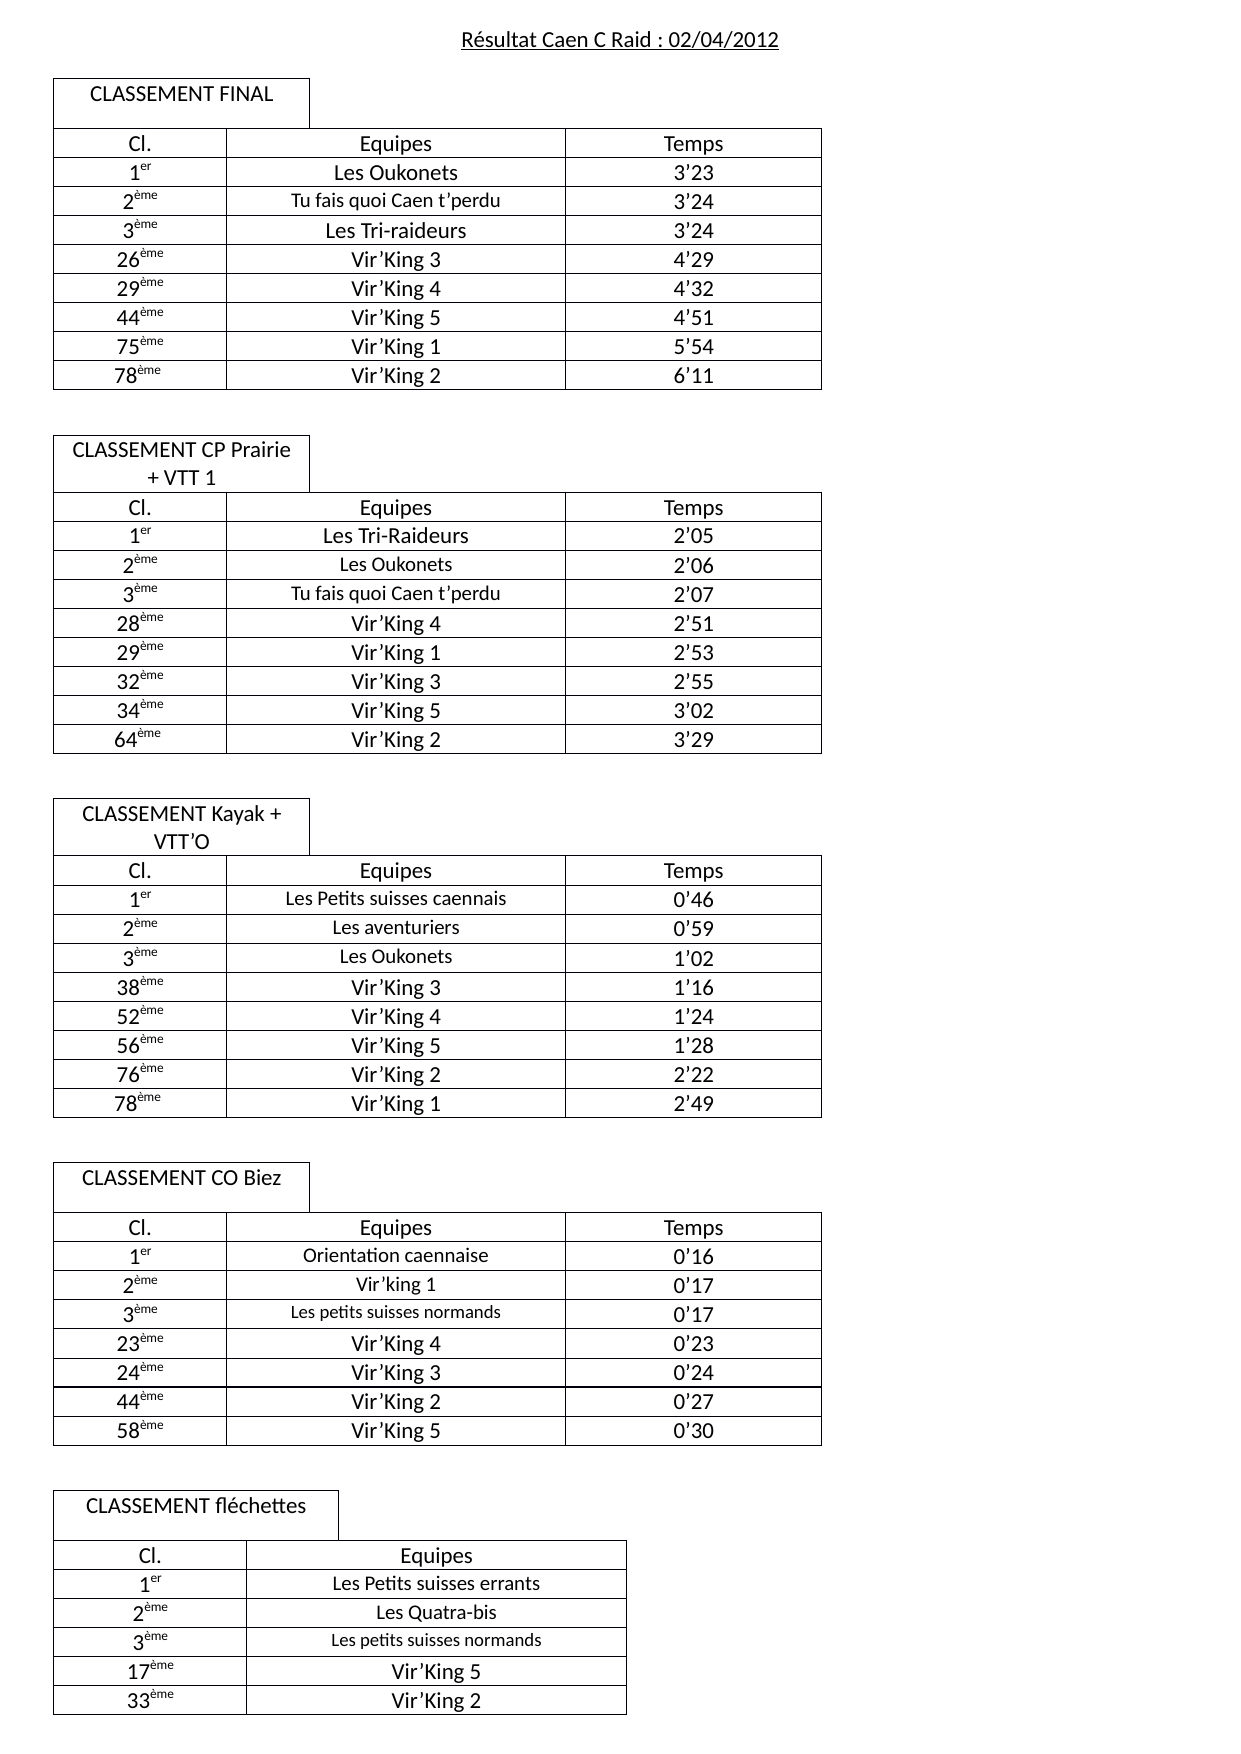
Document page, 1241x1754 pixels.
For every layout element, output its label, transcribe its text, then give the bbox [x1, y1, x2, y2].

table_cell 2ème [54, 915, 226, 943]
table_cell 26ème [54, 245, 226, 273]
table_cell 0’17 [566, 1300, 821, 1328]
table_cell 1er [54, 1570, 246, 1598]
table_cell Les petits suisses normands [227, 1300, 565, 1328]
table_cell 29ème [54, 638, 226, 666]
table_cell Cl. [54, 856, 226, 884]
table_cell 2’06 [566, 551, 821, 579]
table_cell Les Petits suisses errants [247, 1570, 626, 1598]
table_header CLASSEMENT fléchettes [54, 1491, 338, 1540]
table_cell Temps [566, 493, 821, 521]
table_cell Cl. [54, 1541, 246, 1569]
table_cell Equipes [247, 1541, 626, 1569]
table_cell Vir’King 2 [227, 1060, 565, 1088]
table_cell Les Petits suisses caennais [227, 886, 565, 913]
table_cell Equipes [227, 129, 565, 157]
table_cell 0’17 [566, 1271, 821, 1299]
table_cell 29ème [54, 274, 226, 302]
table_cell Les Oukonets [227, 551, 565, 579]
table_cell Temps [566, 1213, 821, 1241]
table_cell Les petits suisses normands [247, 1628, 626, 1656]
table_cell 2’22 [566, 1060, 821, 1088]
table_cell 1’28 [566, 1031, 821, 1059]
table_cell 0’46 [566, 886, 821, 913]
table_cell Orientation caennaise [227, 1242, 565, 1270]
table_cell Cl. [54, 1213, 226, 1241]
table_cell Vir’King 3 [227, 973, 565, 1001]
table_cell Vir’King 3 [227, 667, 565, 695]
table_cell Vir’King 5 [227, 303, 565, 331]
table_cell 0’23 [566, 1329, 821, 1357]
table_cell 3’23 [566, 158, 821, 186]
table_cell Vir’King 5 [227, 1031, 565, 1059]
table_cell Les Tri-raideurs [227, 216, 565, 244]
table_cell 58ème [54, 1417, 226, 1444]
table_cell 44ème [54, 303, 226, 331]
table_cell 2’55 [566, 667, 821, 695]
table_cell 1’16 [566, 973, 821, 1001]
table_cell Vir’King 2 [227, 725, 565, 753]
table_cell 1er [54, 158, 226, 186]
table_cell 0’59 [566, 915, 821, 943]
table_cell 76ème [54, 1060, 226, 1088]
table_cell Vir’King 5 [227, 696, 565, 724]
table_cell Temps [566, 856, 821, 884]
table_cell 6’11 [566, 361, 821, 389]
table_cell 4’51 [566, 303, 821, 331]
table_cell Les Oukonets [227, 158, 565, 186]
table_cell 56ème [54, 1031, 226, 1059]
table_cell Vir’King 1 [227, 332, 565, 360]
table_cell Vir’King 2 [247, 1686, 626, 1714]
table_cell 5’54 [566, 332, 821, 360]
table_cell Les Tri-Raideurs [227, 522, 565, 550]
table_cell Vir’King 4 [227, 1329, 565, 1357]
table_cell 2’07 [566, 580, 821, 608]
table_cell 0’30 [566, 1417, 821, 1444]
table_cell 75ème [54, 332, 226, 360]
table_cell Vir’King 3 [227, 1359, 565, 1386]
table_cell 2’05 [566, 522, 821, 550]
table_cell Les Quatra-bis [247, 1599, 626, 1627]
table_cell 0’27 [566, 1388, 821, 1416]
table_header CLASSEMENT CP Prairie + VTT 1 [54, 436, 309, 492]
table_cell 2’49 [566, 1089, 821, 1117]
table_cell Vir’King 4 [227, 1002, 565, 1030]
table_cell 2’51 [566, 609, 821, 637]
table_cell Les aventuriers [227, 915, 565, 943]
table_cell Vir’King 4 [227, 609, 565, 637]
table_cell 78ème [54, 361, 226, 389]
table_cell 1er [54, 886, 226, 913]
table_cell 52ème [54, 1002, 226, 1030]
table_cell Temps [566, 129, 821, 157]
table_cell Equipes [227, 1213, 565, 1241]
table_header CLASSEMENT Kayak + VTT’O [54, 799, 309, 855]
table_cell 38ème [54, 973, 226, 1001]
table_cell 34ème [54, 696, 226, 724]
table_cell 1’24 [566, 1002, 821, 1030]
table_cell Vir’King 3 [227, 245, 565, 273]
table_cell 0’16 [566, 1242, 821, 1270]
table_cell Cl. [54, 129, 226, 157]
table_cell 23ème [54, 1329, 226, 1357]
table_cell 2ème [54, 1599, 246, 1627]
table_cell 3’24 [566, 187, 821, 215]
table_cell 28ème [54, 609, 226, 637]
table_cell 1’02 [566, 944, 821, 972]
text Résultat Caen C Raid : 02/04/2012 [65, 25, 1175, 53]
table_cell 4’29 [566, 245, 821, 273]
table_cell 32ème [54, 667, 226, 695]
table_cell 3ème [54, 216, 226, 244]
table_cell 0’24 [566, 1359, 821, 1386]
table_cell 4’32 [566, 274, 821, 302]
table_cell 44ème [54, 1388, 226, 1416]
table_cell 2ème [54, 551, 226, 579]
table_cell Vir’King 2 [227, 361, 565, 389]
table_header CLASSEMENT FINAL [54, 79, 309, 128]
table_header CLASSEMENT CO Biez [54, 1163, 309, 1212]
table_cell Equipes [227, 856, 565, 884]
table_cell 1er [54, 1242, 226, 1270]
table_cell 33ème [54, 1686, 246, 1714]
table_cell 3ème [54, 944, 226, 972]
table_cell 3’29 [566, 725, 821, 753]
table_cell 3’24 [566, 216, 821, 244]
table_cell 17ème [54, 1657, 246, 1685]
table_cell Tu fais quoi Caen t’perdu [227, 580, 565, 608]
table_cell Vir’King 5 [227, 1417, 565, 1444]
table_cell 3ème [54, 1628, 246, 1656]
table_cell Vir’King 1 [227, 638, 565, 666]
table_cell 64ème [54, 725, 226, 753]
table_cell 3ème [54, 1300, 226, 1328]
table_cell Vir’King 2 [227, 1388, 565, 1416]
table_cell Vir’King 5 [247, 1657, 626, 1685]
table_cell Tu fais quoi Caen t’perdu [227, 187, 565, 215]
table_cell Vir’king 1 [227, 1271, 565, 1299]
table_cell 24ème [54, 1359, 226, 1386]
table_cell Cl. [54, 493, 226, 521]
table_cell 3’02 [566, 696, 821, 724]
table_cell 1er [54, 522, 226, 550]
table_cell 2’53 [566, 638, 821, 666]
table_cell 2ème [54, 1271, 226, 1299]
table_cell 2ème [54, 187, 226, 215]
table_cell Equipes [227, 493, 565, 521]
table_cell 3ème [54, 580, 226, 608]
table_cell 78ème [54, 1089, 226, 1117]
table_cell Vir’King 1 [227, 1089, 565, 1117]
table_cell Les Oukonets [227, 944, 565, 972]
table_cell Vir’King 4 [227, 274, 565, 302]
